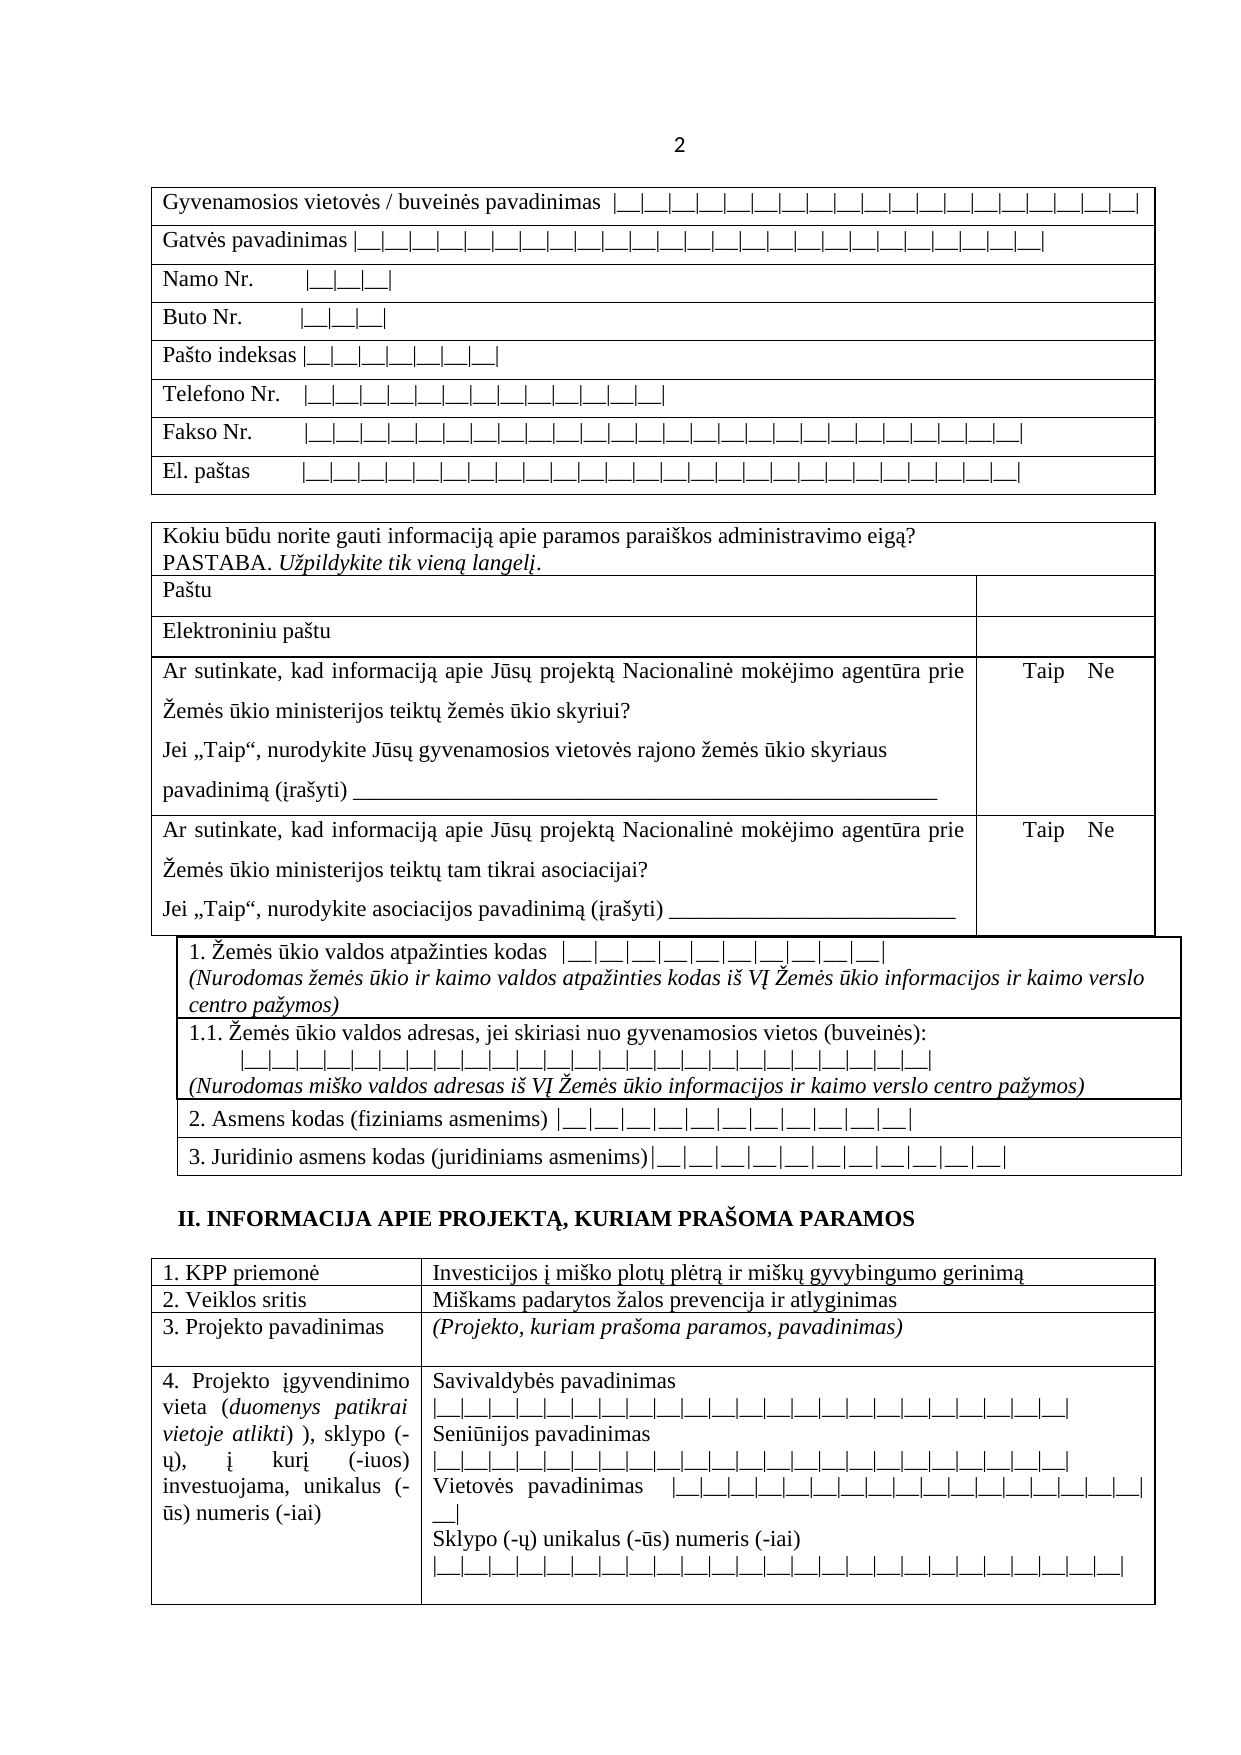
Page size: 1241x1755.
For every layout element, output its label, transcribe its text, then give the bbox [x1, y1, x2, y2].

table_cell El. paštas |__|__|__|__|__|__|__|__|__|__|__|__|__|__|__|__|__|__|__|__|__|__|__|__|__|__| [152, 457, 1154, 494]
table_cell Ar sutinkate, kad informaciją apie Jūsų projektą Nacionalinė mokėjimo agentūra prie Žemės ūkio ministerijos teiktų žemės ūkio skyriui? Jei „Taip“, nurodykite Jūsų gyvenamosios vietovės rajono žemės ūkio skyriaus pavadinimą (įrašyti) ___________________________________________________ [152, 658, 976, 815]
table_cell 3. Juridinio asmens kodas (juridiniams asmenims)___________ [178, 1138, 1181, 1175]
table_cell (Projekto, kuriam prašoma paramos, pavadinimas) [422, 1313, 1154, 1366]
table_cell 4. Projekto įgyvendinimo vieta (duomenys patikrai vietoje atlikti) ), sklypo (-ų), į kurį (-iuos) investuojama, unikalus (-ūs) numeris (-iai) [152, 1367, 421, 1604]
table_cell 2. Asmens kodas (fiziniams asmenims) ___________ [178, 1100, 1181, 1137]
table_header Investicijos į miško plotų plėtrą ir miškų gyvybingumo gerinimą [422, 1259, 1154, 1285]
table_cell 2. Veiklos sritis [152, 1286, 421, 1312]
table_cell [977, 576, 1154, 616]
table_cell Gyvenamosios vietovės / buveinės pavadinimas |__|__|__|__|__|__|__|__|__|__|__|__|__|__|__|__|__|__|__| [152, 188, 1154, 225]
table_header 1. Žemės ūkio valdos atpažinties kodas __________ (Nurodomas žemės ūkio ir kaimo valdos atpažinties kodas iš VĮ Žemės ūkio informacijos ir kaimo verslo centro pažymos) [178, 938, 1180, 1017]
table_cell Miškams padarytos žalos prevencija ir atlyginimas [422, 1286, 1154, 1312]
table_cell Namo Nr. |__|__|__| [152, 265, 1154, 302]
table_cell Telefono Nr. |__|__|__|__|__|__|__|__|__|__|__|__|__| [152, 380, 1154, 417]
table_cell Pašto indeksas |__|__|__|__|__|__|__| [152, 341, 1154, 379]
text II. INFORMACIJA APIE PROJEKTĄ, KURIAM PRAŠOMA PARAMOS [177, 1205, 1181, 1231]
table_cell Buto Nr. |__|__|__| [152, 303, 1154, 340]
table_cell Fakso Nr. |__|__|__|__|__|__|__|__|__|__|__|__|__|__|__|__|__|__|__|__|__|__|__|__|__|__| [152, 418, 1154, 456]
table_header 1. KPP priemonė [152, 1259, 421, 1285]
table_cell Gatvės pavadinimas |__|__|__|__|__|__|__|__|__|__|__|__|__|__|__|__|__|__|__|__|__|__|__|__|__| [152, 226, 1154, 263]
table_cell Taip Ne [977, 658, 1154, 815]
table_cell 1.1. Žemės ūkio valdos adresas, jei skiriasi nuo gyvenamosios vietos (buveinės): |__|__|__|__|__|__|__|__|__|__|__|__|__|__|__|__|__|__|__|__|__|__|__|__|__| (Nurodomas miško valdos adresas iš VĮ Žemės ūkio informacijos ir kaimo verslo centro pažymos) [178, 1019, 1180, 1098]
table_header Kokiu būdu norite gauti informaciją apie paramos paraiškos administravimo eigą? PASTABA. Užpildykite tik vieną langelį. [152, 523, 1154, 575]
table_cell Savivaldybės pavadinimas |__|__|__|__|__|__|__|__|__|__|__|__|__|__|__|__|__|__|__|__|__|__|__| Seniūnijos pavadinimas |__|__|__|__|__|__|__|__|__|__|__|__|__|__|__|__|__|__|__|__|__|__|__| Vietovės pavadinimas |__|__|__|__|__|__|__|__|__|__|__|__|__|__|__|__|__|__| Sklypo (-ų) unikalus (-ūs) numeris (-iai) |__|__|__|__|__|__|__|__|__|__|__|__|__|__|__|__|__|__|__|__|__|__|__|__|__| [422, 1367, 1154, 1604]
table_cell Ar sutinkate, kad informaciją apie Jūsų projektą Nacionalinė mokėjimo agentūra prie Žemės ūkio ministerijos teiktų tam tikrai asociacijai? Jei „Taip“, nurodykite asociacijos pavadinimą (įrašyti) _________________________ [152, 816, 976, 935]
table_cell [977, 617, 1154, 656]
table_cell Elektroniniu paštu [152, 617, 976, 656]
table_cell Taip Ne [977, 816, 1154, 935]
table_cell Paštu [152, 576, 976, 616]
table_cell 3. Projekto pavadinimas [152, 1313, 421, 1366]
